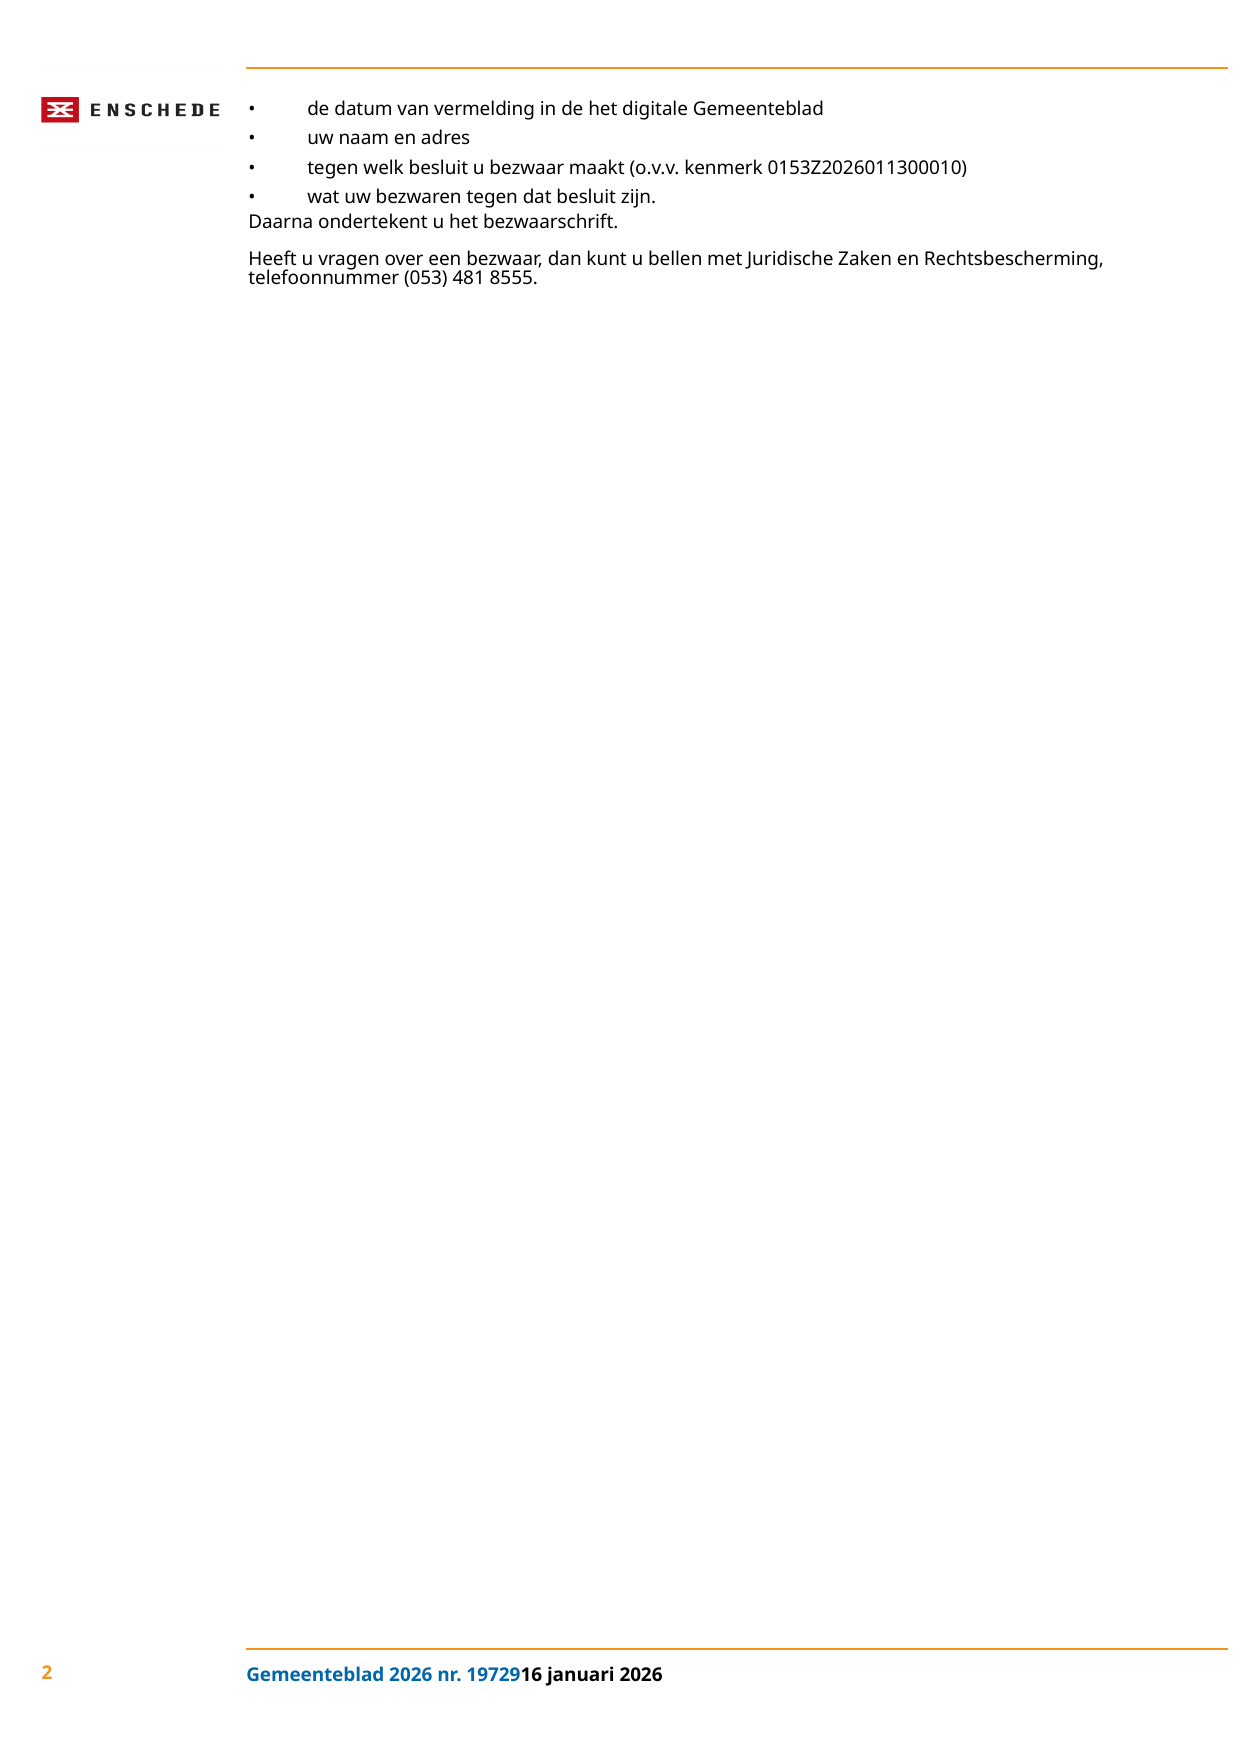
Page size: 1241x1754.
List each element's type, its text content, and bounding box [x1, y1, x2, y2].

list de datum van vermelding in de het digitale Gemeenteblad [248, 95, 1152, 121]
list wat uw bezwaren tegen dat besluit zijn. [248, 183, 1152, 209]
text Daarna ondertekent u het bezwaarschrift. [248, 213, 1152, 232]
picture [41, 47, 231, 172]
list uw naam en adres [248, 124, 1152, 150]
list tegen welk besluit u bezwaar maakt (o.v.v. kenmerk 0153Z2026011300010) [248, 154, 1152, 180]
text Heeft u vragen over een bezwaar, dan kunt u bellen met Juridische Zaken en Rechtsbescherming, telefoonnummer (053) 481 8555. [248, 250, 1152, 289]
